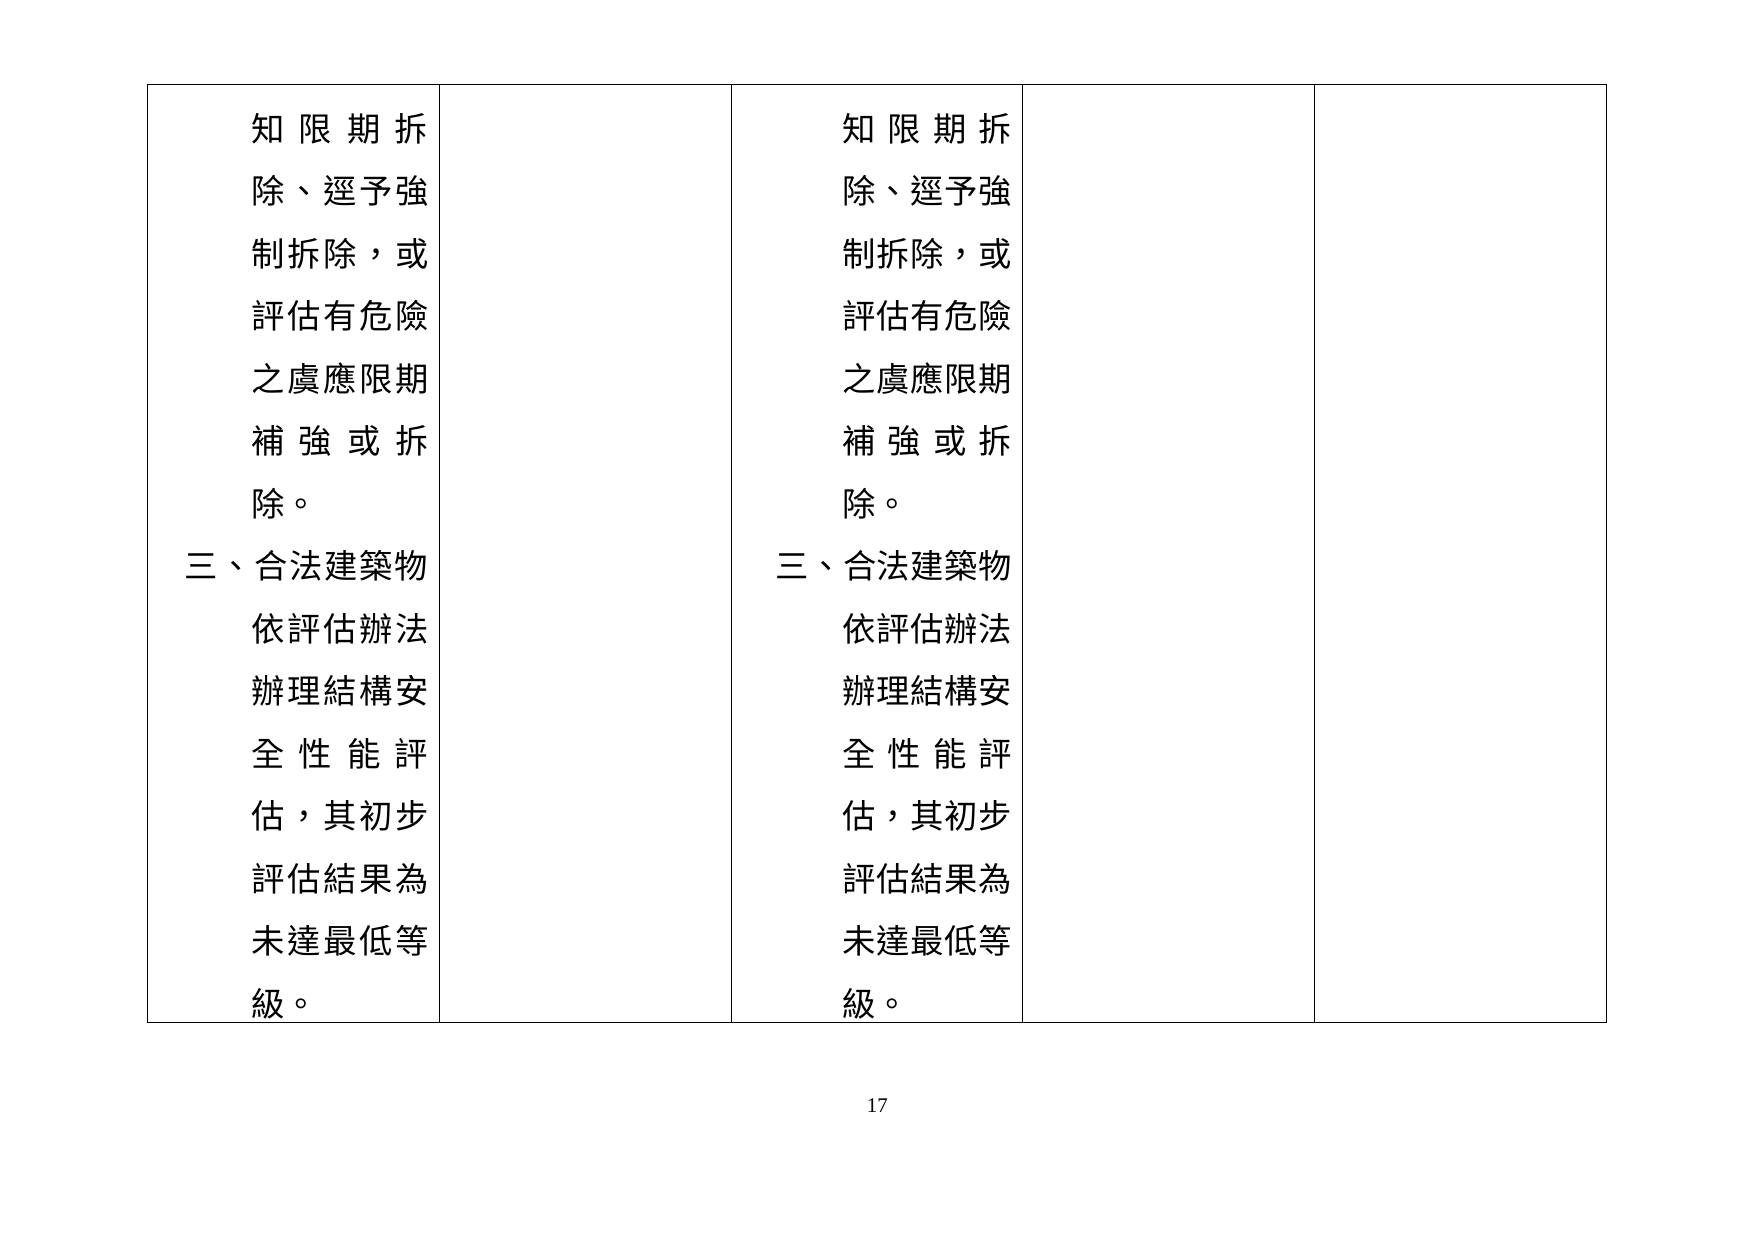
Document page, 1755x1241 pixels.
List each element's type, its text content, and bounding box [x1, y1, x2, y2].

table_cell [1315, 85, 1606, 1022]
table_cell 知限期拆除、逕予強制拆除，或評估有危險之虞應限期補強或拆除。 三、合法建築物依評估辦法辦理結構安全性能評估，其初步評估結果為未達最低等級。 [148, 85, 439, 1022]
table_cell [1023, 85, 1314, 1022]
table_cell 知限期拆除、逕予強制拆除，或評估有危險之虞應限期補強或拆除。 三、合法建築物依評估辦法辦理結構安全性能評估，其初步評估結果為未達最低等級。 [732, 85, 1022, 1022]
table_cell [440, 85, 731, 1022]
